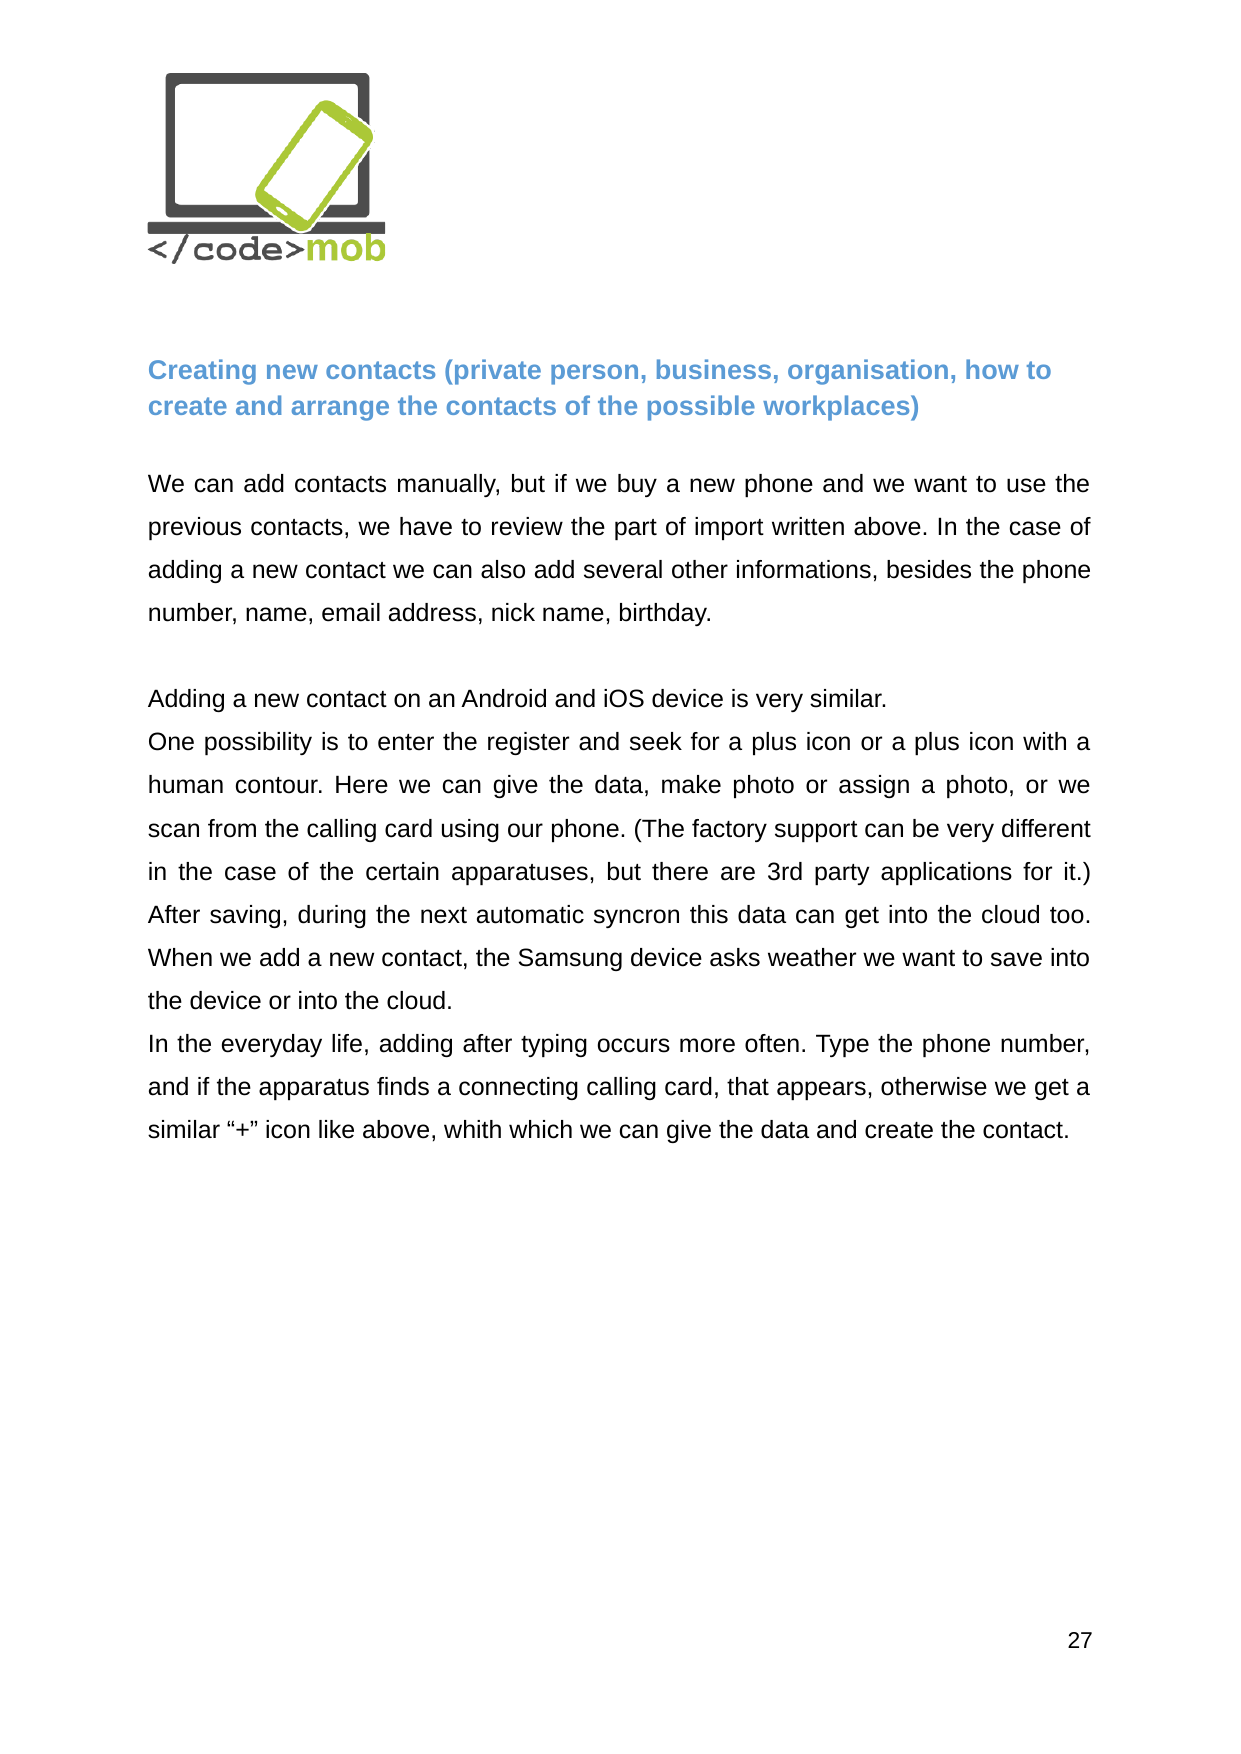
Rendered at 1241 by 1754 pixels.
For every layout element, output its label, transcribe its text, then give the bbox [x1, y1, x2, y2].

text In the everyday life, adding after typing occurs more often. Type the phone number, and if the apparatus finds a connecting calling card, that appears, otherwise we get a similar “+” icon like above, whith which we can give the data and create the contact. [148, 1029, 1093, 1144]
picture [147, 73, 386, 264]
text Adding a new contact on an Android and iOS device is very similar. [148, 684, 1093, 713]
text One possibility is to enter the register and seek for a plus icon or a plus icon with a human contour. Here we can give the data, make photo or assign a photo, or we scan from the calling card using our phone. (The factory support can be very different in the case of the certain apparatuses, but there are 3rd party applications for it.) After saving, during the next automatic syncron this data can get into the cloud too. When we add a new contact, the Samsung device asks weather we want to save into the device or into the cloud. [148, 727, 1093, 1015]
subtitle Creating new contacts (private person, business, organisation, how to create and arrange the contacts of the possible workplaces) [148, 354, 1093, 421]
text We can add contacts manually, but if we buy a new phone and we want to use the previous contacts, we have to review the part of import written above. In the case of adding a new contact we can also add several other informations, besides the phone number, name, email address, nick name, birthday. [148, 469, 1093, 627]
